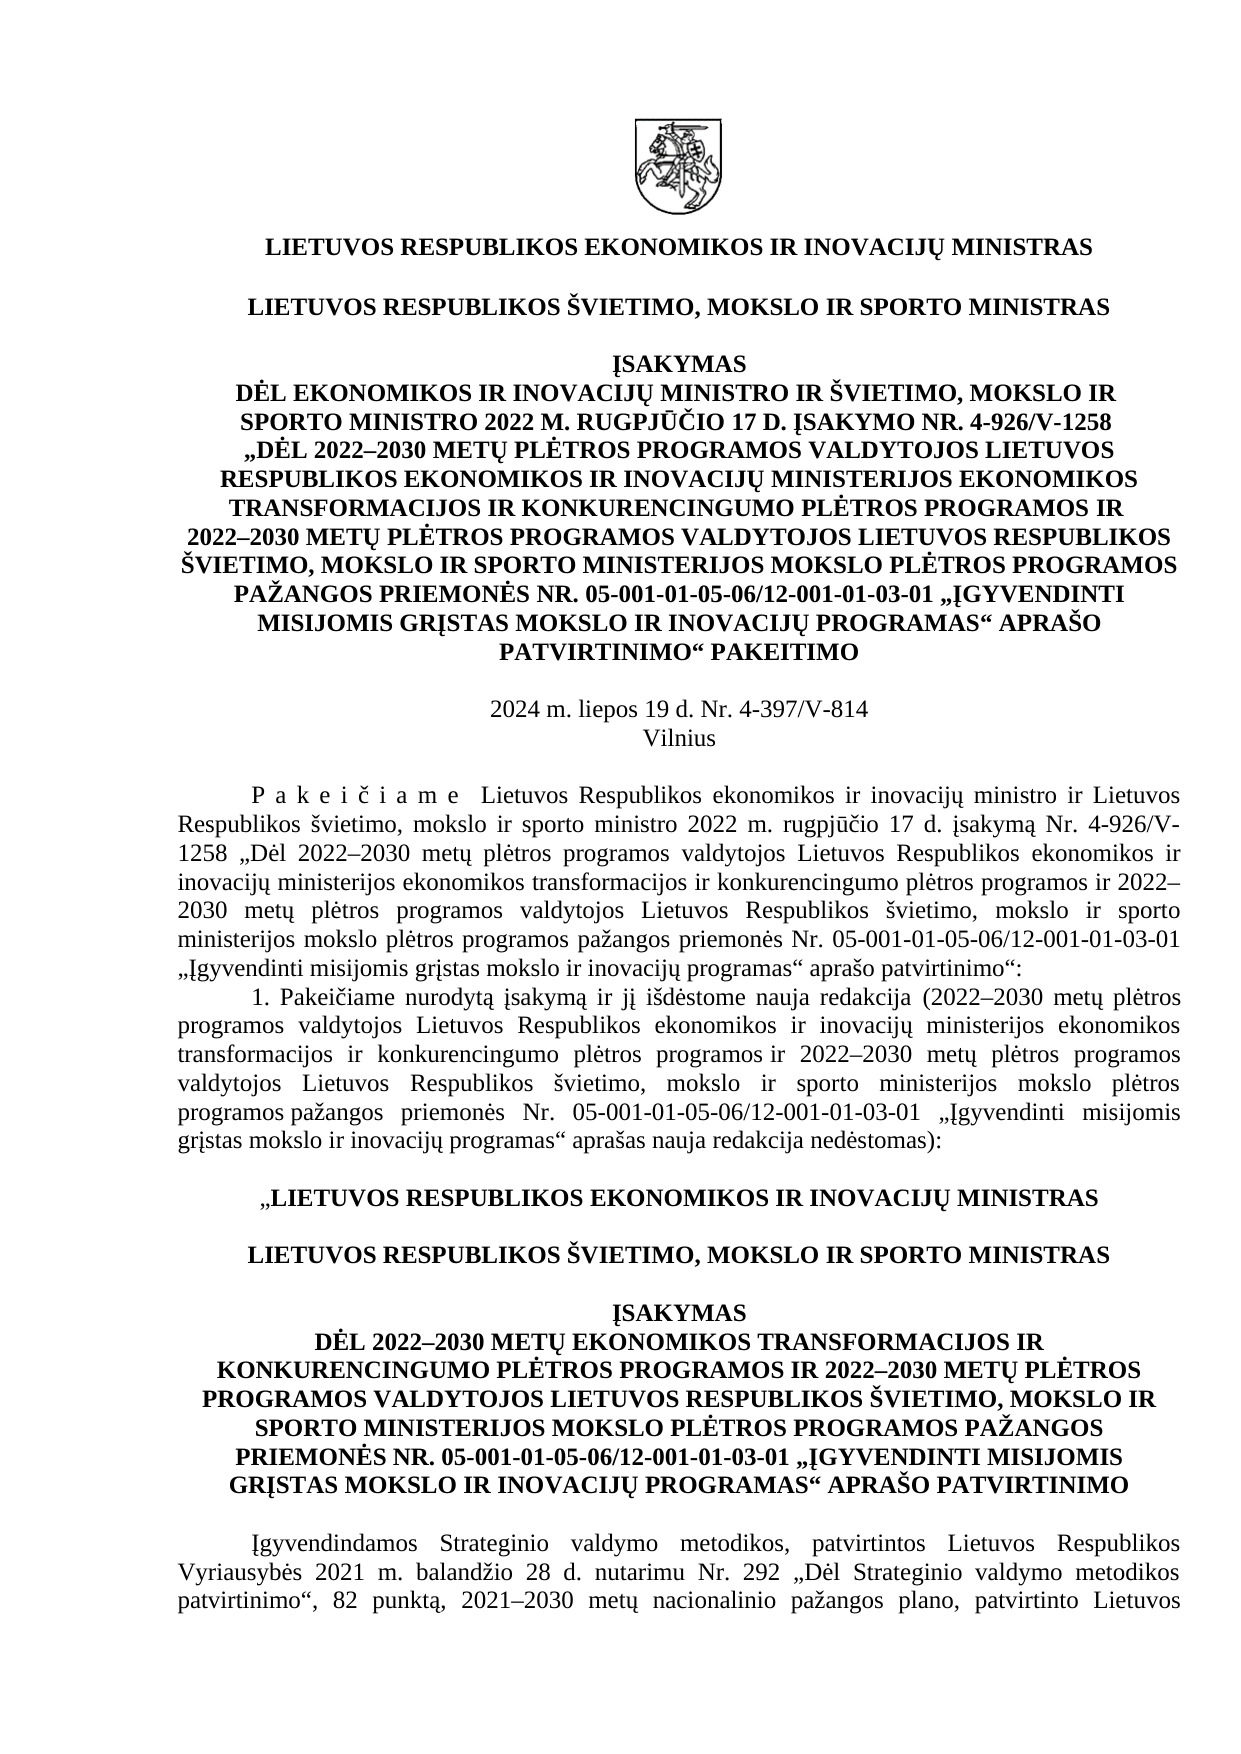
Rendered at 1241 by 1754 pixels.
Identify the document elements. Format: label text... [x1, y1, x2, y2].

text P a k e i č i a m e Lietuvos Respublikos ekonomikos ir inovacijų ministro ir Lietuvos Respublikos švietimo, mokslo ir sporto ministro 2022 m. rugpjūčio 17 d. įsakymą Nr. 4-926/V-1258 „Dėl 2022–2030 metų plėtros programos valdytojos Lietuvos Respublikos ekonomikos ir inovacijų ministerijos ekonomikos transformacijos ir konkurencingumo plėtros programos ir 2022–2030 metų plėtros programos valdytojos Lietuvos Respublikos švietimo, mokslo ir sporto ministerijos mokslo plėtros programos pažangos priemonės Nr. 05-001-01-05-06/12-001-01-03-01 „Įgyvendinti misijomis grįstas mokslo ir inovacijų programas“ aprašo patvirtinimo“: [177, 781, 1181, 982]
text DĖL 2022–2030 METŲ EKONOMIKOS TRANSFORMACIJOS IR KONKURENCINGUMO PLĖTROS PROGRAMOS IR 2022–2030 METŲ PLĖTROS PROGRAMOS VALDYTOJOS LIETUVOS RESPUBLIKOS ŠVIETIMO, MOKSLO IR SPORTO MINISTERIJOS MOKSLO PLĖTROS PROGRAMOS PAŽANGOS PRIEMONĖS NR. 05-001-01-05-06/12-001-01-03-01 „ĮGYVENDINTI MISIJOMIS GRĮSTAS MOKSLO IR INOVACIJŲ PROGRAMAS“ APRAŠO PATVIRTINIMO [177, 1327, 1181, 1499]
text Įgyvendindamos Strateginio valdymo metodikos, patvirtintos Lietuvos Respublikos Vyriausybės 2021 m. balandžio 28 d. nutarimu Nr. 292 „Dėl Strateginio valdymo metodikos patvirtinimo“, 82 punktą, 2021–2030 metų nacionalinio pažangos plano, patvirtinto Lietuvos [177, 1528, 1181, 1614]
text LIETUVOS RESPUBLIKOS ŠVIETIMO, MOKSLO IR SPORTO MINISTRAS [177, 1241, 1181, 1269]
text ĮSAKYMAS [177, 1298, 1181, 1327]
text „LIETUVOS RESPUBLIKOS Ekonomikos ir inovacijų MINISTRAS [177, 1183, 1181, 1212]
text 2024 m. liepos 19 d. Nr. 4-397/V-814 [177, 694, 1181, 723]
text „DĖL 2022–2030 METŲ PLĖTROS PROGRAMOS VALDYTOJOS LIETUVOS RESPUBLIKOS EKONOMIKOS IR INOVACIJŲ MINISTERIJOS EKONOMIKOS TRANSFORMACIJOS IR KONKURENCINGUMO PLĖTROS PROGRAMOS IR [177, 436, 1181, 522]
text 1. Pakeičiame nurodytą įsakymą ir jį išdėstome nauja redakcija (2022–2030 metų plėtros programos valdytojos Lietuvos Respublikos ekonomikos ir inovacijų ministerijos ekonomikos transformacijos ir konkurencingumo plėtros programos ir 2022–2030 metų plėtros programos valdytojos Lietuvos Respublikos švietimo, mokslo ir sporto ministerijos mokslo plėtros programos pažangos priemonės Nr. 05-001-01-05-06/12-001-01-03-01 „Įgyvendinti misijomis grįstas mokslo ir inovacijų programas“ aprašas nauja redakcija nedėstomas): [177, 982, 1181, 1154]
text LIETUVOS RESPUBLIKOS ŠVIETIMO, MOKSLO IR SPORTO MINISTRAS [177, 292, 1181, 321]
text ĮSAKYMAS [177, 349, 1181, 378]
text SPORTO MINISTRO 2022 M. RUGPJŪČIO 17 D. ĮSAKYMO NR. 4-926/V-1258 [177, 407, 1181, 436]
text Vilnius [177, 723, 1181, 752]
text DĖL EKONOMIKOS IR INOVACIJŲ MINISTRO IR ŠVIETIMO, MOKSLO IR [177, 378, 1181, 407]
text 2022–2030 METŲ PLĖTROS PROGRAMOS VALDYTOJOS LIETUVOS RESPUBLIKOS ŠVIETIMO, MOKSLO IR SPORTO MINISTERIJOS MOKSLO PLĖTROS PROGRAMOS PAŽANGOS PRIEMONĖS NR. 05-001-01-05-06/12-001-01-03-01 „ĮGYVENDINTI MISIJOMIS GRĮSTAS MOKSLO IR INOVACIJŲ PROGRAMAS“ APRAŠO PATVIRTINIMO“ PAKEITIMO [177, 522, 1181, 666]
text LIETUVOS RESPUBLIKOS EKONOMIKOS IR INOVACIJŲ MINISTRAS [177, 232, 1181, 261]
